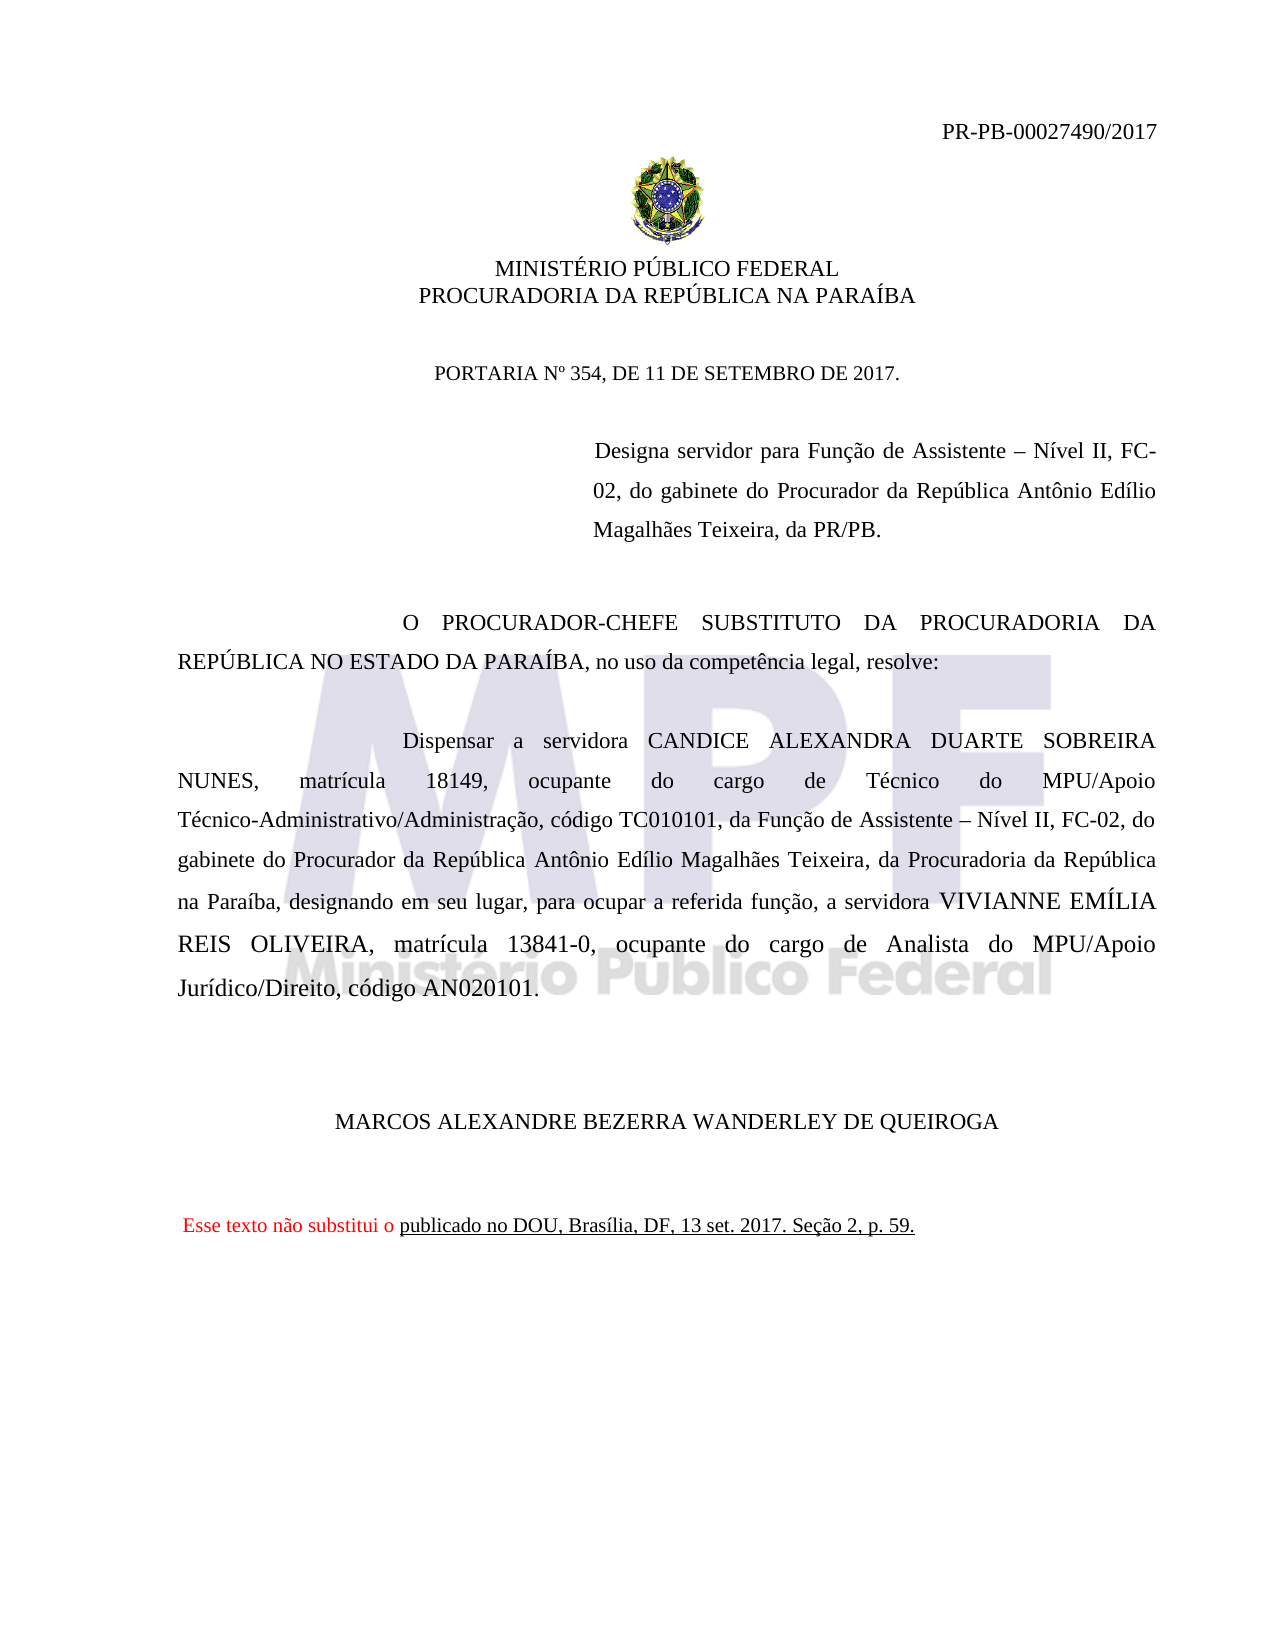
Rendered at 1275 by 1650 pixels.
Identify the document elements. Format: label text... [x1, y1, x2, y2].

text PR-PB-00027490/2017 [177, 118, 1157, 144]
text Dispensar a servidora CANDICE ALEXANDRA DUARTE SOBREIRA NUNES, matrícula 18149, ocupante do cargo de Técnico do MPU/Apoio Técnico-Administrativo/Administração, código TC010101, da Função de Assistente – Nível II, FC-02, do gabinete do Procurador da República Antônio Edílio Magalhães Teixeira, da Procuradoria da República na Paraíba, designando em seu lugar, para ocupar a referida função, a servidora VIVIANNE EMÍLIA REIS OLIVEIRA, matrícula 13841-0, ocupante do cargo de Analista do MPU/Apoio Jurídico/Direito, código AN020101. [177, 727, 1157, 1001]
text MARCOS ALEXANDRE BEZERRA WANDERLEY DE QUEIROGA [177, 1108, 1157, 1134]
text Esse texto não substitui o publicado no DOU, Brasília, DF, 13 set. 2017. Seção 2, p. 59. [177, 1213, 1157, 1237]
text O PROCURADOR-CHEFE SUBSTITUTO DA PROCURADORIA DA REPÚBLICA NO ESTADO DA PARAÍBA, no uso da competência legal, resolve: [177, 609, 1157, 674]
text Designa servidor para Função de Assistente – Nível II, FC-02, do gabinete do Procurador da República Antônio Edílio Magalhães Teixeira, da PR/PB. [593, 438, 1157, 543]
picture [283, 674, 1051, 727]
text MINISTÉRIO PÚBLICO FEDERAL [177, 255, 1157, 282]
text PORTARIA Nº 354, DE 11 DE SETEMBRO DE 2017. [177, 361, 1157, 385]
subtitle PROCURADORIA DA REPÚBLICA NA PARAÍBA [177, 282, 1157, 308]
